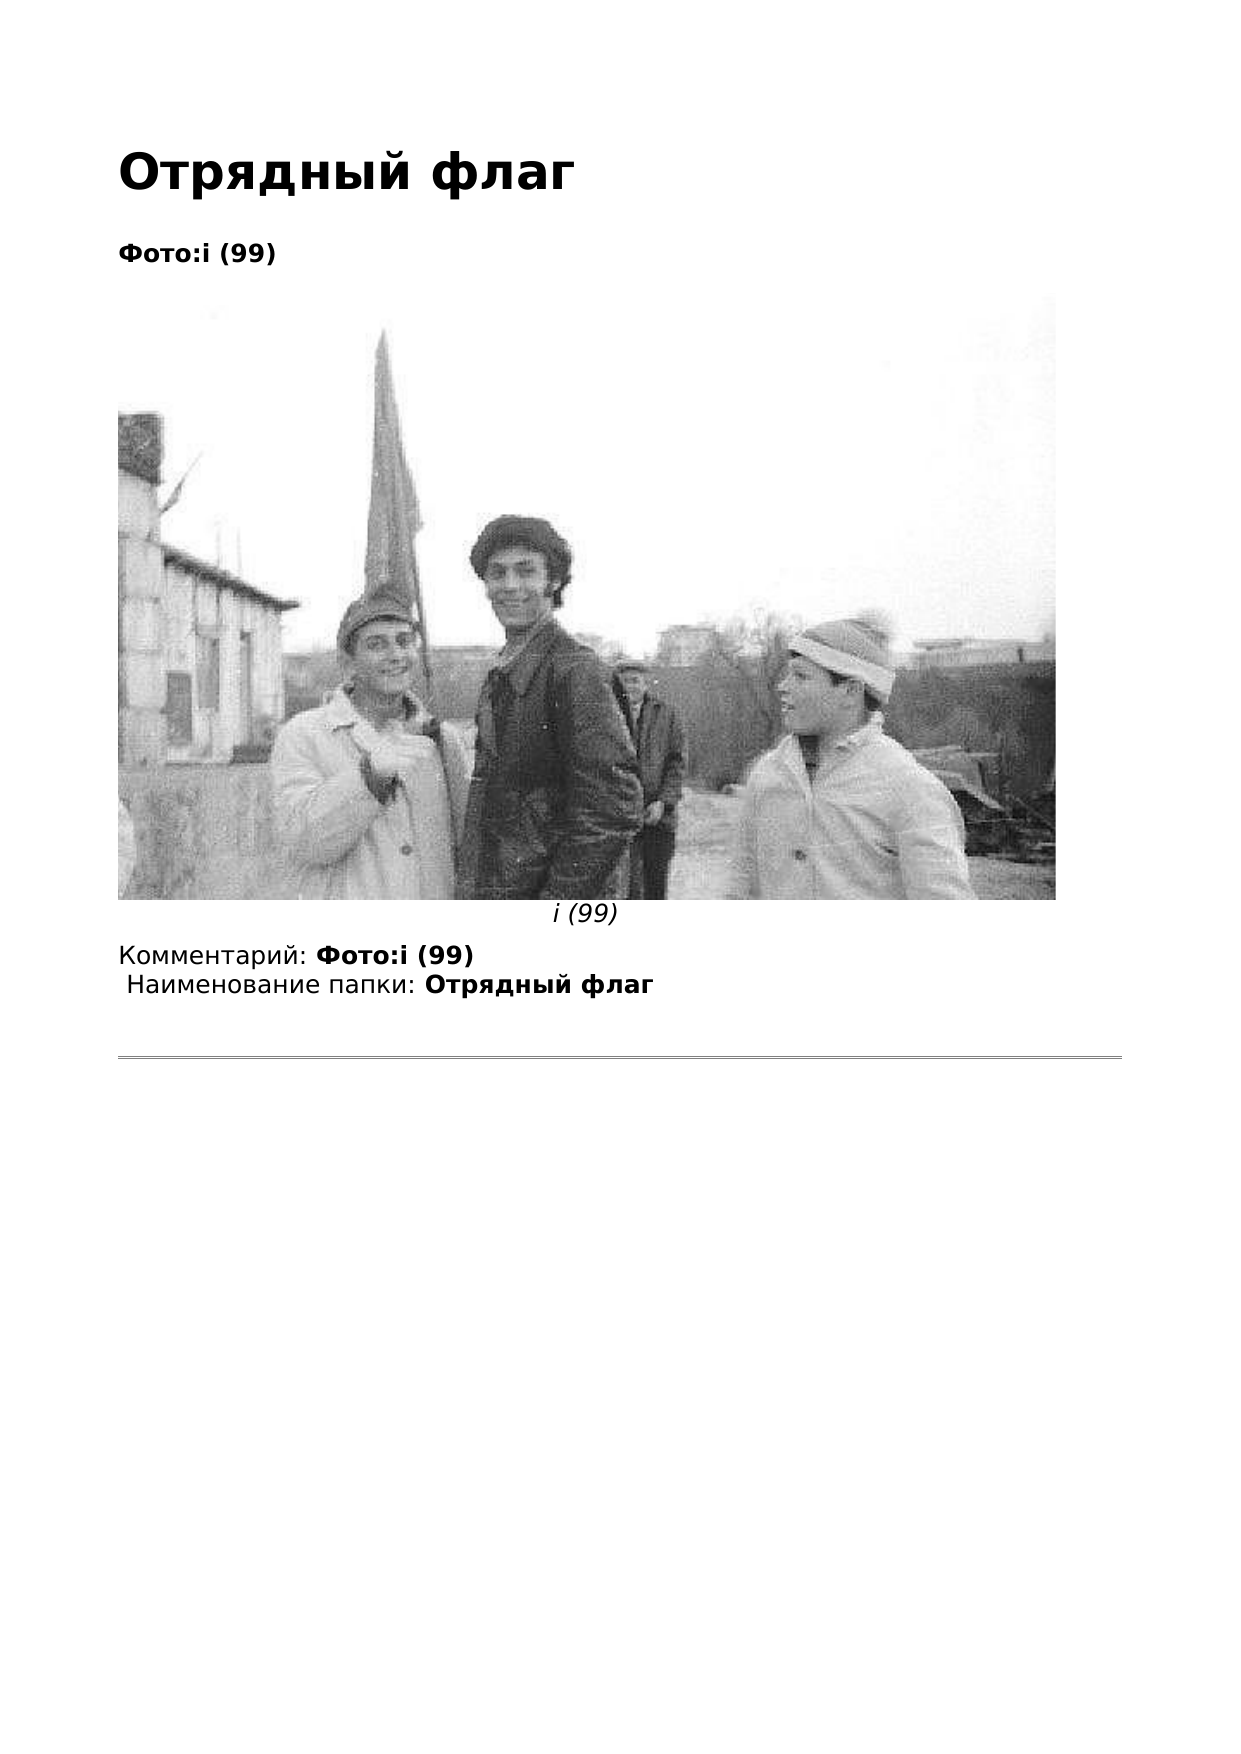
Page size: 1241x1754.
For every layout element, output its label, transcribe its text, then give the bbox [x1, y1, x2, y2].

text i (99) [118, 900, 1056, 929]
subtitle Отрядный флаг [118, 143, 1122, 201]
picture [118, 293, 1056, 900]
subtitle Фото:i (99) [118, 239, 1122, 268]
text Комментарий: Фото:i (99) Наименование папки: Отрядный флаг [118, 941, 1122, 1029]
